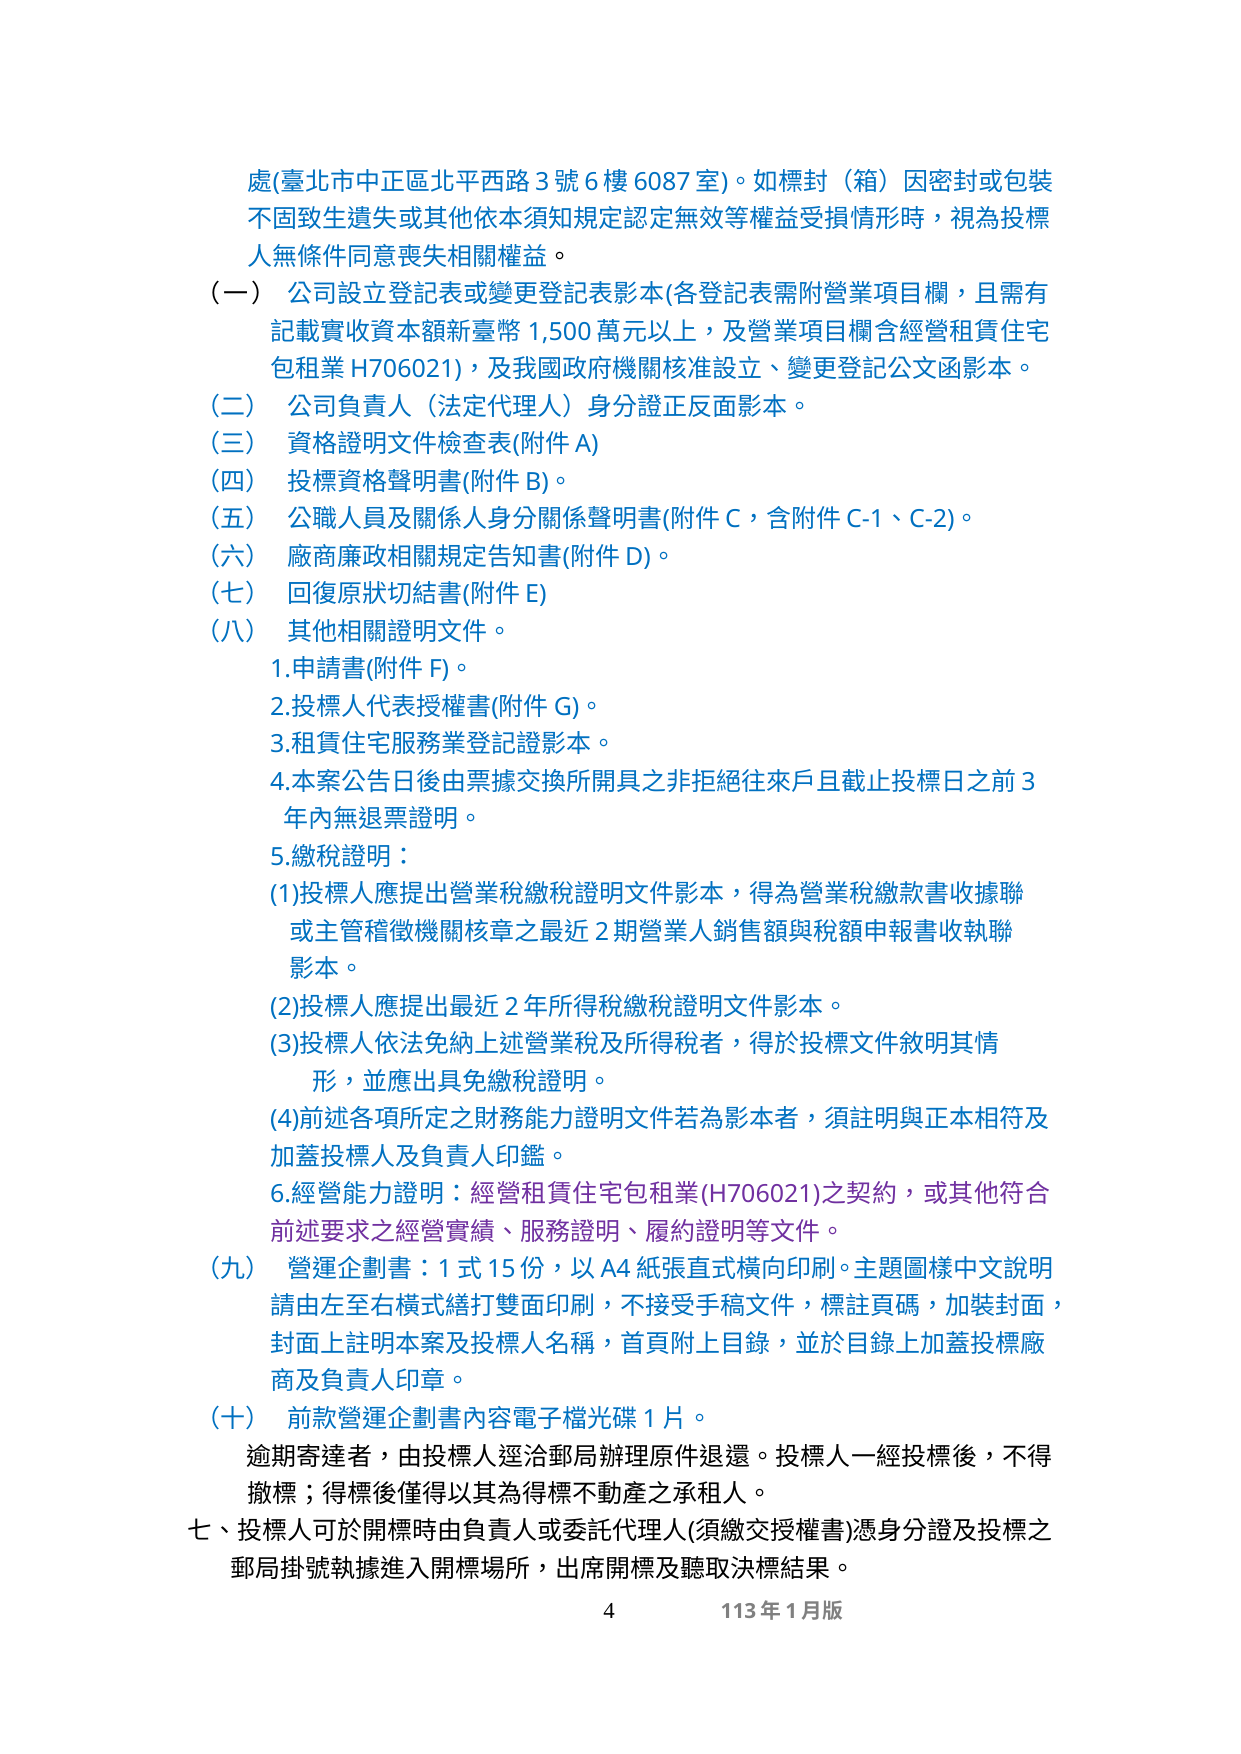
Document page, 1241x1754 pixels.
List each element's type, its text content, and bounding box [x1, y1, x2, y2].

list 回復原狀切結書(附件E) [195, 572, 1053, 610]
list 其他相關證明文件。 [195, 610, 1051, 647]
list 公職人員及關係人身分關係聲明書(附件C，含附件C-1、C-2)。 [195, 497, 1051, 535]
text 或主管稽徵機關核章之最近2期營業人銷售額與稅額申報書收執聯 [270, 910, 1051, 947]
text 逾期寄達者，由投標人逕洽郵局辦理原件退還。投標人一經投標後，不得撤標；得標後僅得以其為得標不動產之承租人。 [246, 1435, 1053, 1510]
text (1)投標人應提出營業稅繳稅證明文件影本，得為營業稅繳款書收據聯 [270, 872, 1051, 910]
list 營運企劃書：1式15份，以A4紙張直式橫向印刷。主題圖樣中文說明請由左至右橫式繕打雙面印刷，不接受手稿文件，標註頁碼，加裝封面，封面上註明本案及投標人名稱，首頁附上目錄，並於目錄上加蓋投標廠商及負責人印章。 [195, 1247, 1053, 1397]
text 3.租賃住宅服務業登記證影本。 [270, 722, 1051, 760]
list 廠商廉政相關規定告知書(附件D)。 [195, 535, 1051, 572]
text 5.繳稅證明： [270, 835, 1051, 872]
text (2)投標人應提出最近2年所得稅繳稅證明文件影本。 [270, 985, 1051, 1022]
list 前款營運企劃書內容電子檔光碟1片。 [195, 1397, 1051, 1435]
text 2.投標人代表授權書(附件G)。 [270, 685, 1051, 722]
text 處(臺北市中正區北平西路3號6樓6087室)。如標封（箱）因密封或包裝不固致生遺失或其他依本須知規定認定無效等權益受損情形時，視為投標人無條件同意喪失相關權益。 [246, 160, 1053, 272]
text 影本。 [270, 947, 1051, 985]
list 投標資格聲明書(附件B)。 [195, 460, 1051, 497]
text (3)投標人依法免納上述營業稅及所得稅者，得於投標文件敘明其情 [270, 1022, 1051, 1060]
text 七、投標人可於開標時由負責人或委託代理人(須繳交授權書)憑身分證及投標之郵局掛號執據進入開標場所，出席開標及聽取決標結果。 [187, 1510, 1053, 1585]
text 形，並應出具免繳稅證明。 [187, 1060, 1051, 1097]
text 年內無退票證明。 [270, 797, 1051, 835]
list 公司負責人（法定代理人）身分證正反面影本。 [195, 385, 1051, 422]
text (4)前述各項所定之財務能力證明文件若為影本者，須註明與正本相符及加蓋投標人及負責人印鑑。 [270, 1097, 1051, 1172]
list 資格證明文件檢查表(附件A) [195, 422, 1051, 460]
text 1.申請書(附件F)。 [270, 647, 1051, 685]
text 4.本案公告日後由票據交換所開具之非拒絕往來戶且截止投標日之前3 [270, 760, 1051, 797]
list 公司設立登記表或變更登記表影本(各登記表需附營業項目欄，且需有記載實收資本額新臺幣1,500萬元以上，及營業項目欄含經營租賃住宅包租業H706021)，及我國政府機關核准設立、變更登記公文函影本。 [195, 272, 1051, 385]
text 6.經營能力證明：經營租賃住宅包租業(H706021)之契約，或其他符合前述要求之經營實績、服務證明、履約證明等文件。 [270, 1172, 1051, 1247]
